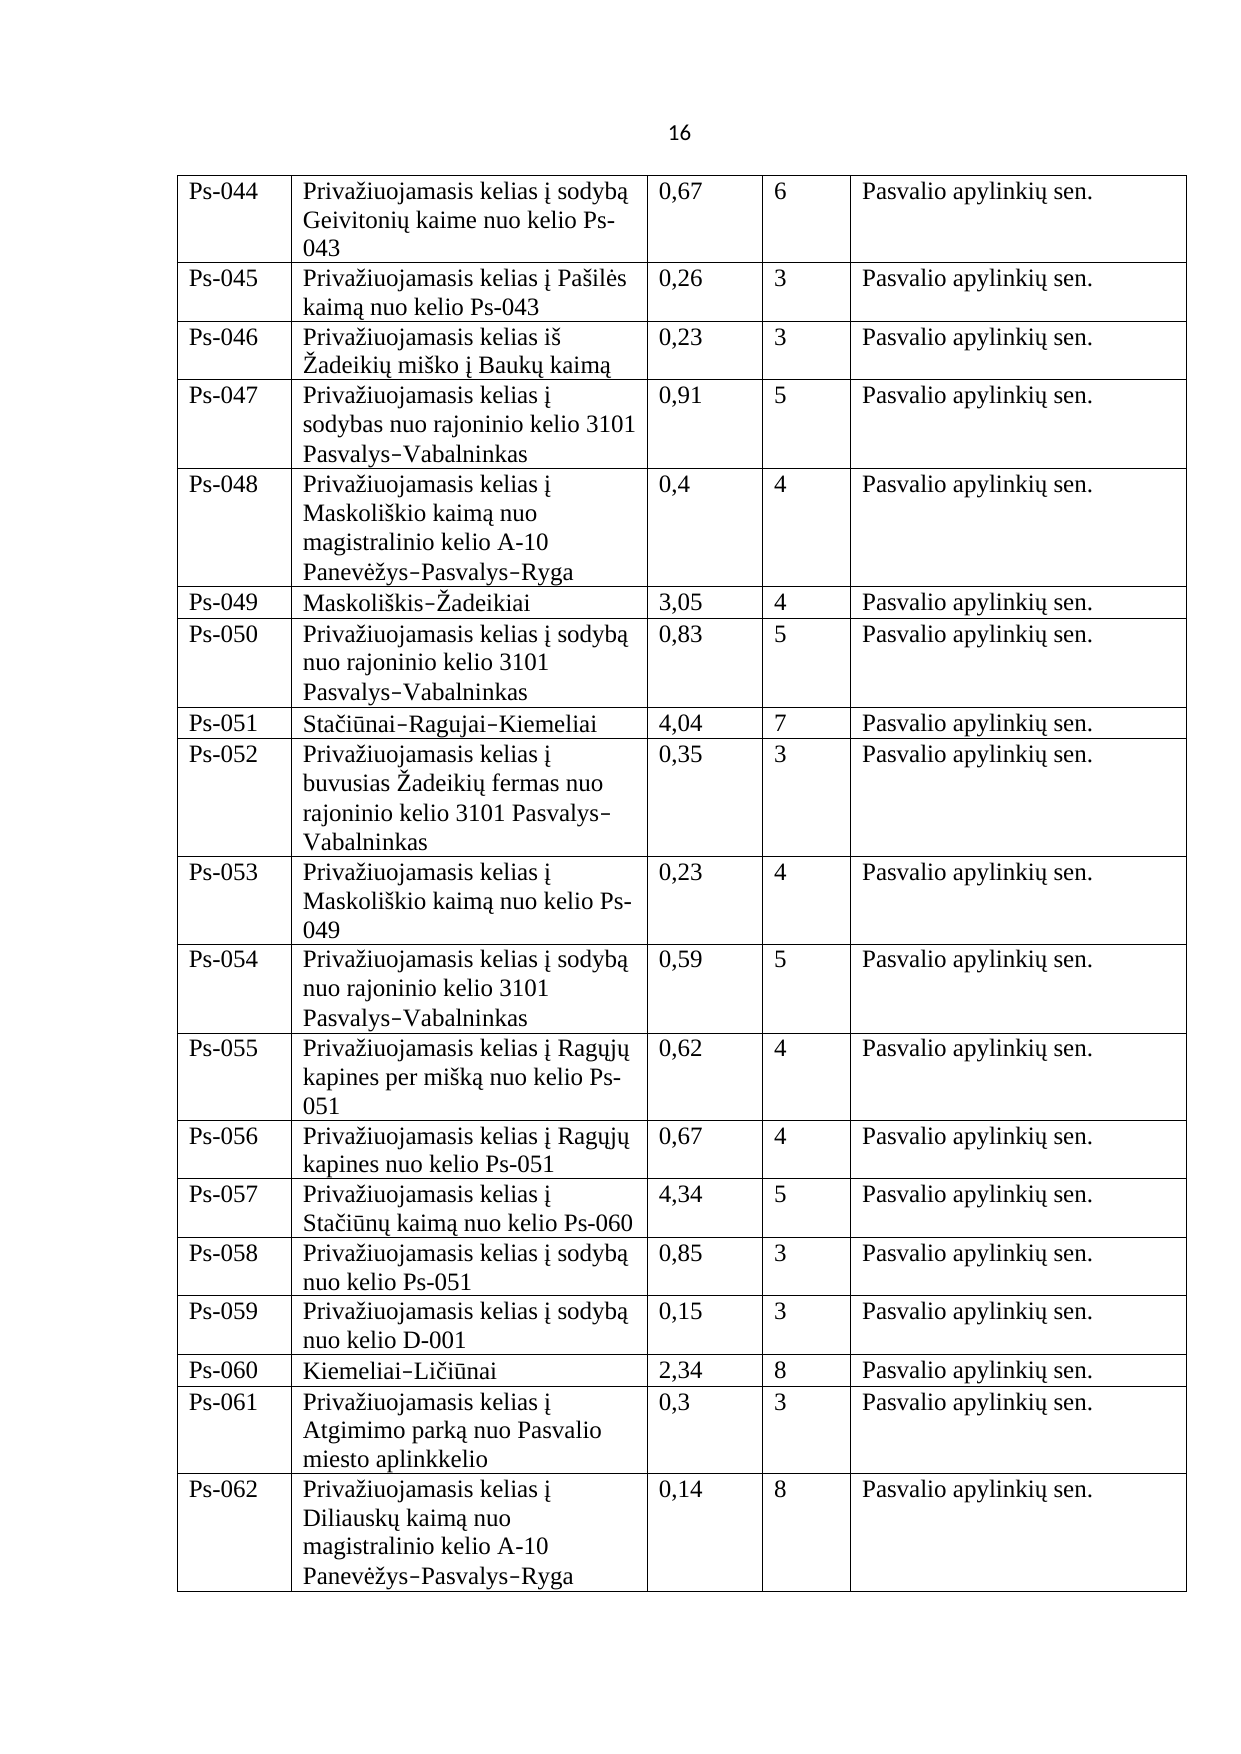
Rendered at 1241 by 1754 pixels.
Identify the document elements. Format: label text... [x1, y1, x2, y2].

table_cell Kiemeliai–Ličiūnai [292, 1355, 647, 1386]
table_cell Pasvalio apylinkių sen. [851, 322, 1186, 379]
table_cell Pasvalio apylinkių sen. [851, 739, 1186, 856]
table_cell Privažiuojamasis kelias į Maskoliškio kaimą nuo magistralinio kelio A-10 Panevėžys–Pasvalys–Ryga [292, 469, 647, 586]
table_cell Ps-059 [178, 1296, 291, 1354]
table_cell Pasvalio apylinkių sen. [851, 587, 1186, 618]
table_cell Ps-045 [178, 263, 291, 321]
table_cell Pasvalio apylinkių sen. [851, 708, 1186, 738]
table_cell 4,34 [648, 1179, 762, 1237]
table_cell Privažiuojamasis kelias į Atgimimo parką nuo Pasvalio miesto aplinkkelio [292, 1387, 647, 1473]
table_cell Pasvalio apylinkių sen. [851, 1474, 1186, 1591]
table_cell 0,26 [648, 263, 762, 321]
table_cell 8 [763, 1355, 850, 1386]
table_cell 4 [763, 1121, 850, 1178]
table_cell Pasvalio apylinkių sen. [851, 469, 1186, 586]
table_cell Ps-055 [178, 1034, 291, 1120]
table_cell Privažiuojamasis kelias į buvusias Žadeikių fermas nuo rajoninio kelio 3101 Pasvalys–Vabalninkas [292, 739, 647, 856]
table_cell 5 [763, 619, 850, 707]
table_cell 0,23 [648, 322, 762, 379]
table_cell Pasvalio apylinkių sen. [851, 857, 1186, 943]
table_cell Privažiuojamasis kelias į Diliauskų kaimą nuo magistralinio kelio A-10 Panevėžys–Pasvalys–Ryga [292, 1474, 647, 1591]
table_cell 3 [763, 1387, 850, 1473]
table_cell Privažiuojamasis kelias į sodybą Geivitonių kaime nuo kelio Ps-043 [292, 176, 647, 262]
table_cell 0,67 [648, 176, 762, 262]
table_cell Pasvalio apylinkių sen. [851, 176, 1186, 262]
table_cell Privažiuojamasis kelias į Stačiūnų kaimą nuo kelio Ps-060 [292, 1179, 647, 1237]
table_cell Ps-048 [178, 469, 291, 586]
table_cell 3 [763, 1296, 850, 1354]
table_cell 8 [763, 1474, 850, 1591]
table_cell Ps-052 [178, 739, 291, 856]
table_cell 3 [763, 1238, 850, 1295]
table_cell 0,15 [648, 1296, 762, 1354]
table_cell Ps-058 [178, 1238, 291, 1295]
table_cell Ps-047 [178, 380, 291, 468]
table_cell 0,67 [648, 1121, 762, 1178]
table_cell 5 [763, 1179, 850, 1237]
table_cell 0,85 [648, 1238, 762, 1295]
table_cell 0,35 [648, 739, 762, 856]
table_cell Ps-046 [178, 322, 291, 379]
table_cell Privažiuojamasis kelias į sodybą nuo rajoninio kelio 3101 Pasvalys–Vabalninkas [292, 945, 647, 1032]
table_cell Privažiuojamasis kelias į sodybą nuo rajoninio kelio 3101 Pasvalys–Vabalninkas [292, 619, 647, 707]
table_cell Pasvalio apylinkių sen. [851, 1387, 1186, 1473]
table_cell 3 [763, 739, 850, 856]
table_cell Pasvalio apylinkių sen. [851, 1238, 1186, 1295]
table_cell 0,62 [648, 1034, 762, 1120]
table_cell Privažiuojamasis kelias į Ragųjų kapines nuo kelio Ps-051 [292, 1121, 647, 1178]
table_cell 0,3 [648, 1387, 762, 1473]
table_cell 6 [763, 176, 850, 262]
table_cell Privažiuojamasis kelias į sodybas nuo rajoninio kelio 3101 Pasvalys–Vabalninkas [292, 380, 647, 468]
table_cell Ps-053 [178, 857, 291, 943]
table_cell 7 [763, 708, 850, 738]
table_cell 0,14 [648, 1474, 762, 1591]
table_cell 4 [763, 469, 850, 586]
table_cell Ps-044 [178, 176, 291, 262]
table_cell Privažiuojamasis kelias į Ragųjų kapines per mišką nuo kelio Ps-051 [292, 1034, 647, 1120]
table_cell 0,59 [648, 945, 762, 1032]
table_cell 4,04 [648, 708, 762, 738]
table_cell 4 [763, 1034, 850, 1120]
table_cell 2,34 [648, 1355, 762, 1386]
table_cell Pasvalio apylinkių sen. [851, 380, 1186, 468]
table_cell 3 [763, 322, 850, 379]
table_cell 0,83 [648, 619, 762, 707]
table_cell Privažiuojamasis kelias iš Žadeikių miško į Baukų kaimą [292, 322, 647, 379]
table_cell 5 [763, 945, 850, 1032]
table_cell Ps-057 [178, 1179, 291, 1237]
table_cell Pasvalio apylinkių sen. [851, 619, 1186, 707]
table_cell 0,23 [648, 857, 762, 943]
table_cell Ps-050 [178, 619, 291, 707]
table_cell Pasvalio apylinkių sen. [851, 1296, 1186, 1354]
table_cell 0,91 [648, 380, 762, 468]
table_cell Privažiuojamasis kelias į sodybą nuo kelio Ps-051 [292, 1238, 647, 1295]
table_cell Pasvalio apylinkių sen. [851, 1121, 1186, 1178]
table_cell Pasvalio apylinkių sen. [851, 263, 1186, 321]
table_cell 4 [763, 587, 850, 618]
table_cell Privažiuojamasis kelias į sodybą nuo kelio D-001 [292, 1296, 647, 1354]
table_cell Pasvalio apylinkių sen. [851, 1034, 1186, 1120]
table_cell Privažiuojamasis kelias į Pašilės kaimą nuo kelio Ps-043 [292, 263, 647, 321]
table_cell Ps-051 [178, 708, 291, 738]
table_cell Ps-056 [178, 1121, 291, 1178]
table_cell Maskoliškis–Žadeikiai [292, 587, 647, 618]
table_cell 4 [763, 857, 850, 943]
table_cell Ps-060 [178, 1355, 291, 1386]
table_cell Ps-061 [178, 1387, 291, 1473]
table_cell Pasvalio apylinkių sen. [851, 945, 1186, 1032]
table_cell 0,4 [648, 469, 762, 586]
table_cell Pasvalio apylinkių sen. [851, 1179, 1186, 1237]
table_cell Privažiuojamasis kelias į Maskoliškio kaimą nuo kelio Ps-049 [292, 857, 647, 943]
table_cell Ps-062 [178, 1474, 291, 1591]
table_cell Ps-049 [178, 587, 291, 618]
table_cell 5 [763, 380, 850, 468]
table_cell 3,05 [648, 587, 762, 618]
table_cell Stačiūnai–Ragujai–Kiemeliai [292, 708, 647, 738]
table_cell 3 [763, 263, 850, 321]
table_cell Ps-054 [178, 945, 291, 1032]
table_cell Pasvalio apylinkių sen. [851, 1355, 1186, 1386]
